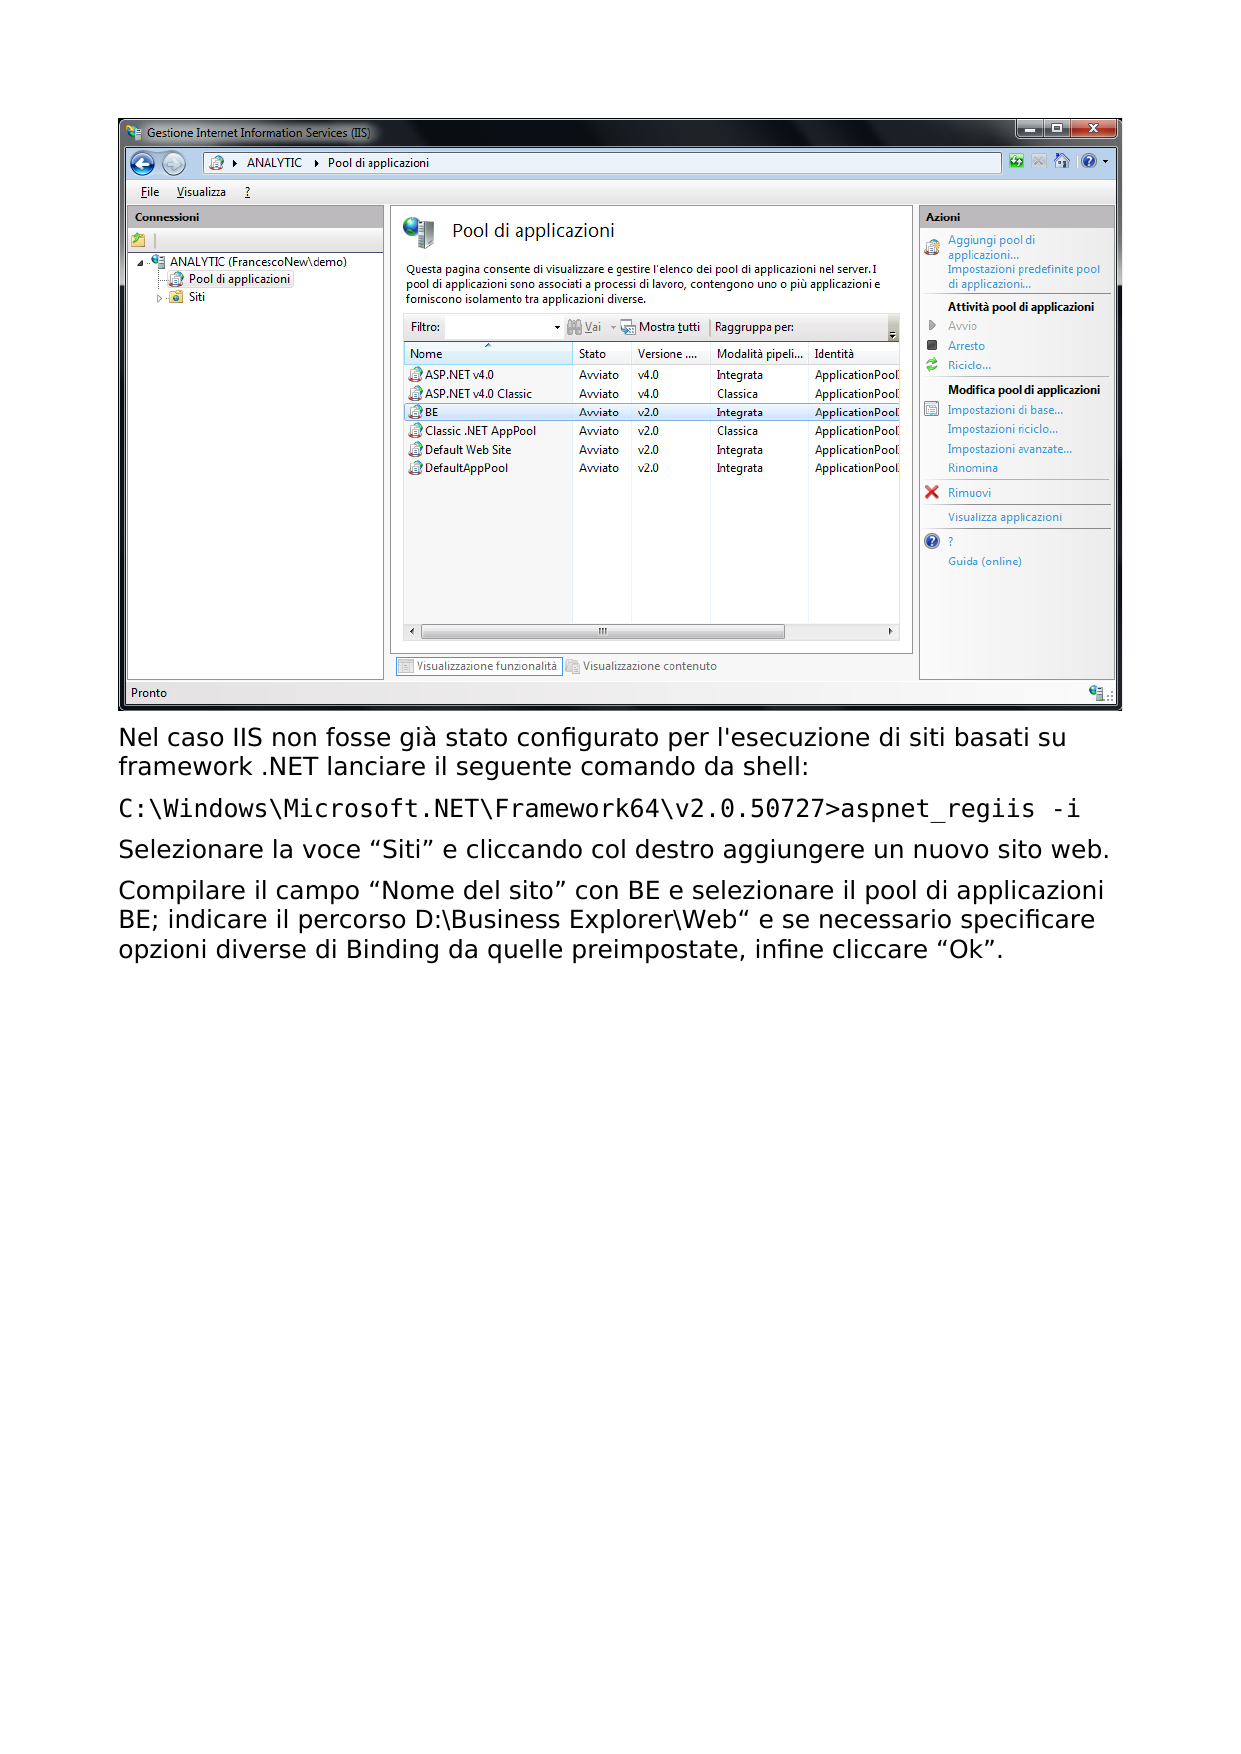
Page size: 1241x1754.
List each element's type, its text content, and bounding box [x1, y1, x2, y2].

text C:\Windows\Microsoft.NET\Framework64\v2.0.50727>aspnet_regiis -i [118, 794, 1122, 823]
text Compilare il campo “Nome del sito” con BE e selezionare il pool di applicazioni BE; indicare il percorso D:\Business Explorer\Web“ e se necessario specificare opzioni diverse di Binding da quelle preimpostate, infine cliccare “Ok”. [118, 877, 1122, 964]
picture [118, 118, 1123, 711]
text Nel caso IIS non fosse già stato configurato per l'esecuzione di siti basati su framework .NET lanciare il seguente comando da shell: [118, 723, 1122, 781]
text Selezionare la voce “Siti” e cliccando col destro aggiungere un nuovo sito web. [118, 835, 1122, 864]
